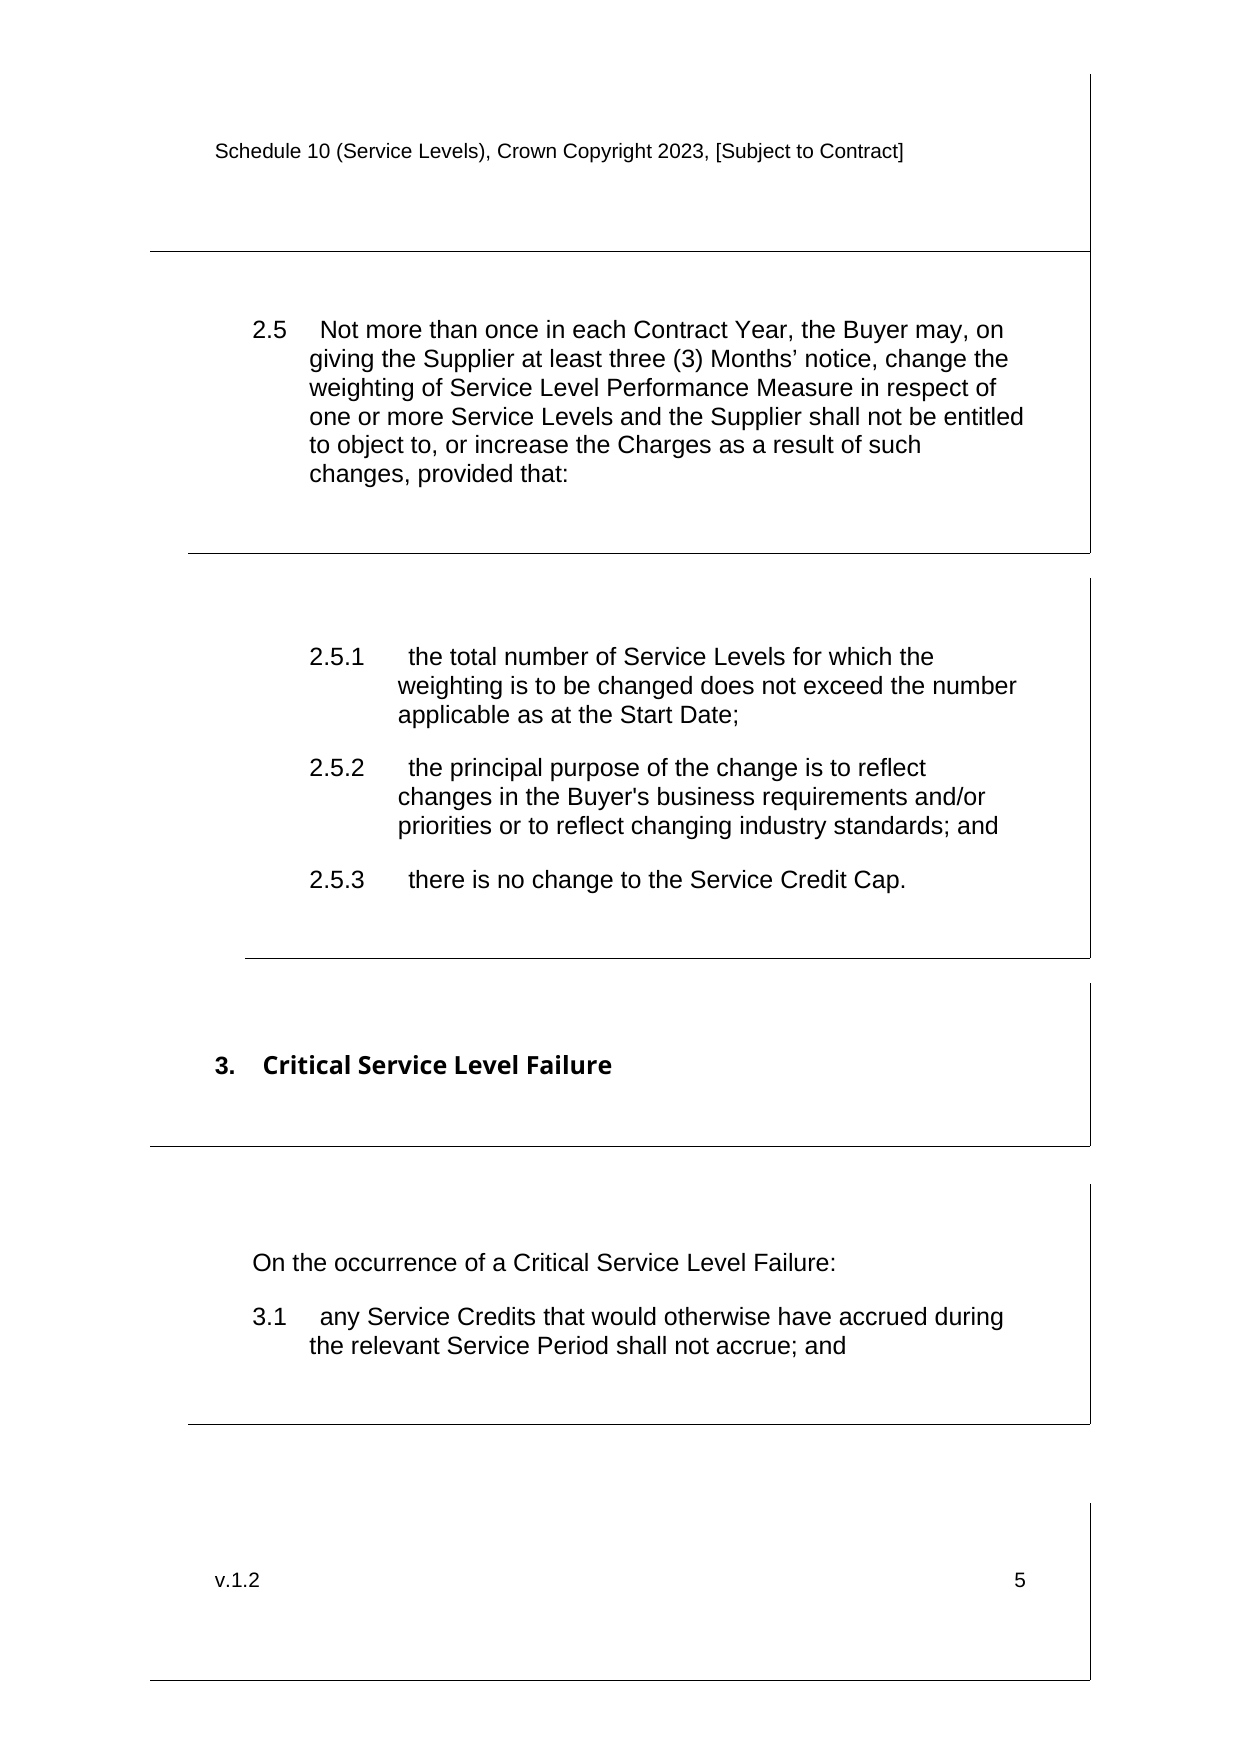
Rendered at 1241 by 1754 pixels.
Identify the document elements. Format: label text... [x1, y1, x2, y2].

list the principal purpose of the change is to reflect changes in the Buyer's business requirements and/or priorities or to reflect changing industry standards; and [244, 689, 1090, 800]
list any Service Credits that would otherwise have accrued during the relevant Service Period shall not accrue; and [187, 1237, 1090, 1424]
list the total number of Service Levels for which the weighting is to be changed does not exceed the number applicable as at the Start Date; [244, 578, 1090, 689]
list Critical Service Level Failure [150, 983, 1090, 1146]
list there is no change to the Service Credit Cap. [244, 800, 1090, 958]
text On the occurrence of a Critical Service Level Failure: [187, 1184, 1090, 1237]
list Not more than once in each Contract Year, the Buyer may, on giving the Supplier at least three (3) Months’ notice, change the weighting of Service Level Performance Measure in respect of one or more Service Levels and the Supplier shall not be entitled to object to, or increase the Charges as a result of such changes, provided that: [187, 251, 1090, 553]
